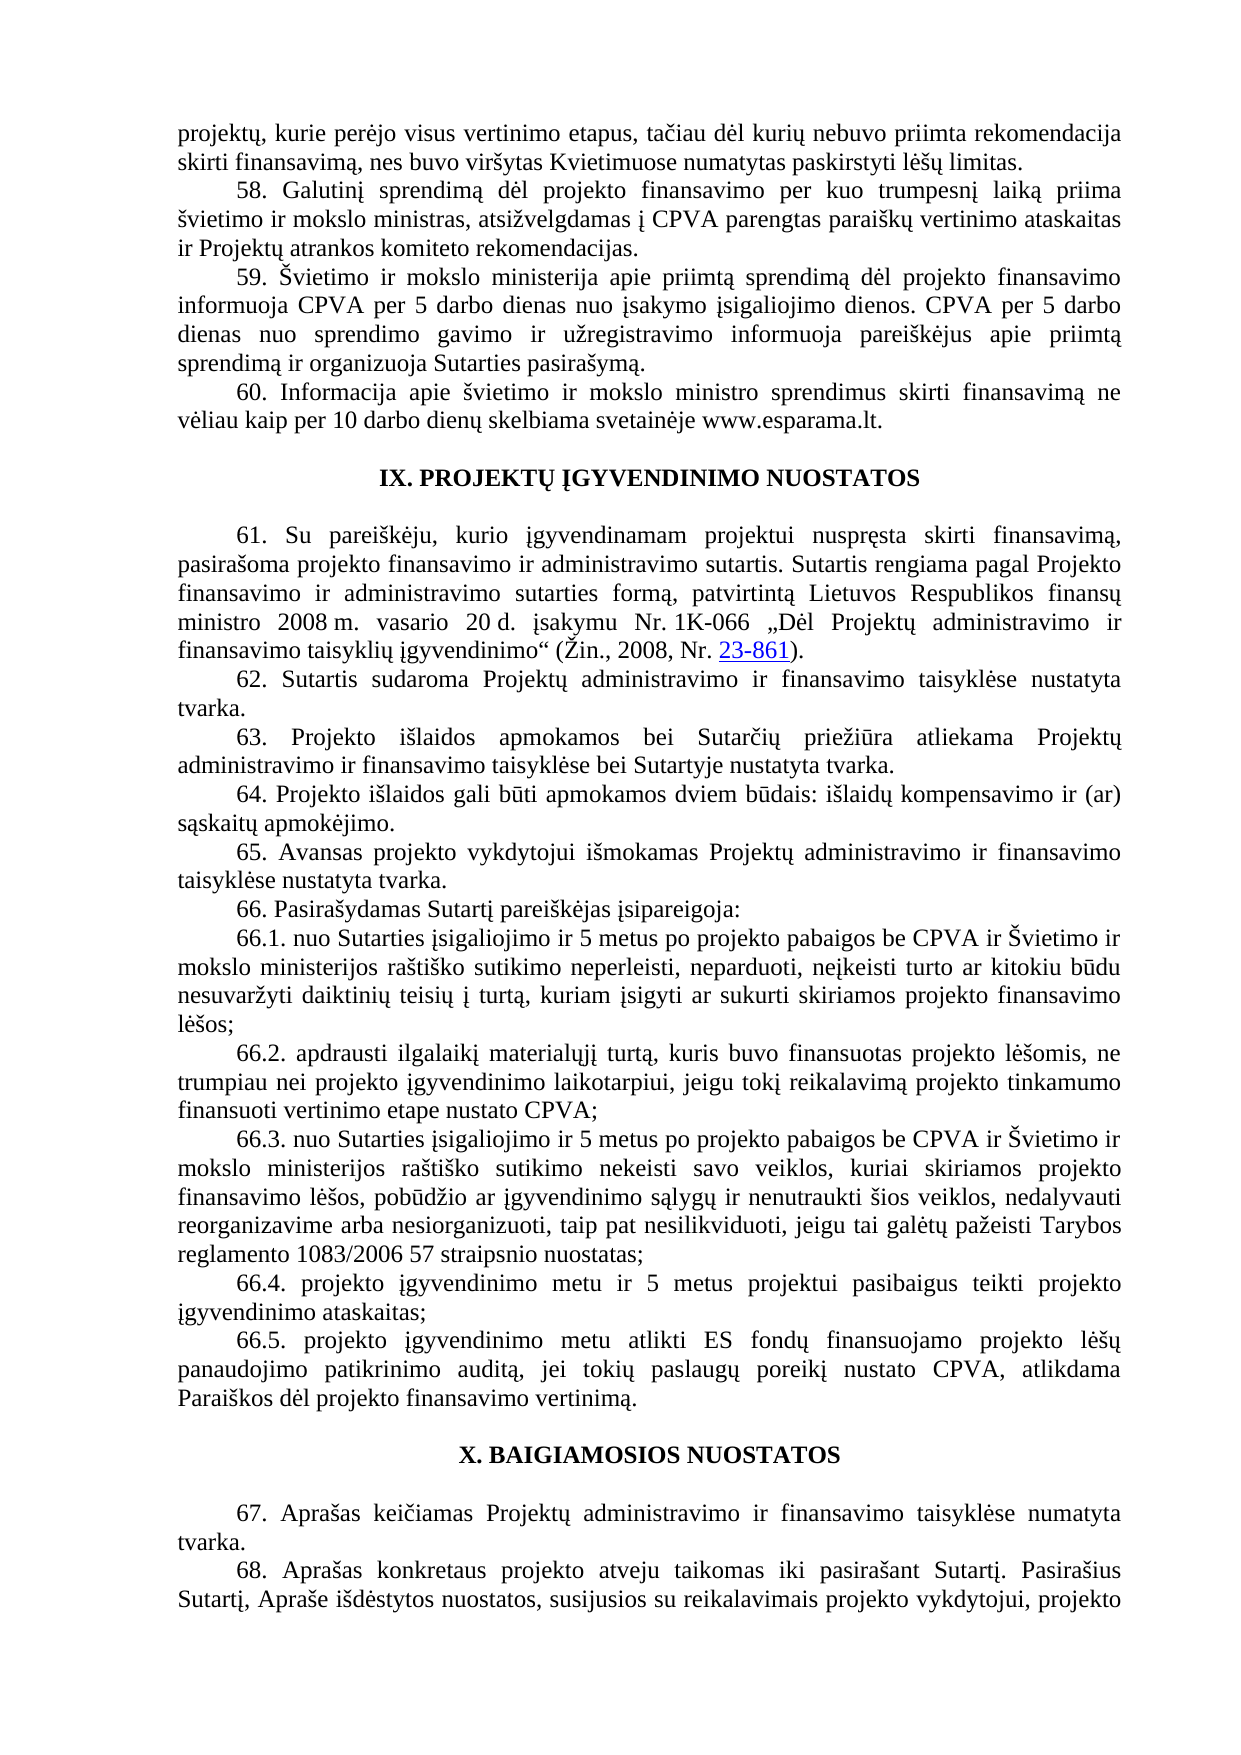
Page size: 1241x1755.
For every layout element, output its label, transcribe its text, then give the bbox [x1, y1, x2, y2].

text 61. Su pareiškėju, kurio įgyvendinamam projektui nuspręsta skirti finansavimą, pasirašoma projekto finansavimo ir administravimo sutartis. Sutartis rengiama pagal Projekto finansavimo ir administravimo sutarties formą, patvirtintą Lietuvos Respublikos finansų ministro 2008 m. vasario 20 d. įsakymu Nr. 1K-066 „Dėl Projektų administravimo ir finansavimo taisyklių įgyvendinimo“ (Žin., 2008, Nr. 23-861). [177, 521, 1122, 664]
text 64. Projekto išlaidos gali būti apmokamos dviem būdais: išlaidų kompensavimo ir (ar) sąskaitų apmokėjimo. [177, 779, 1122, 837]
text 66.1. nuo Sutarties įsigaliojimo ir 5 metus po projekto pabaigos be CPVA ir Švietimo ir mokslo ministerijos raštiško sutikimo neperleisti, neparduoti, neįkeisti turto ar kitokiu būdu nesuvaržyti daiktinių teisių į turtą, kuriam įsigyti ar sukurti skiriamos projekto finansavimo lėšos; [177, 923, 1122, 1038]
text 66. Pasirašydamas Sutartį pareiškėjas įsipareigoja: [177, 894, 1122, 923]
text 63. Projekto išlaidos apmokamos bei Sutarčių priežiūra atliekama Projektų administravimo ir finansavimo taisyklėse bei Sutartyje nustatyta tvarka. [177, 722, 1122, 779]
text 67. Aprašas keičiamas Projektų administravimo ir finansavimo taisyklėse numatyta tvarka. [177, 1498, 1122, 1556]
text X. BAIGIAMOSIOS NUOSTATOS [177, 1441, 1122, 1469]
text 65. Avansas projekto vykdytojui išmokamas Projektų administravimo ir finansavimo taisyklėse nustatyta tvarka. [177, 837, 1122, 894]
text 66.5. projekto įgyvendinimo metu atlikti ES fondų finansuojamo projekto lėšų panaudojimo patikrinimo auditą, jei tokių paslaugų poreikį nustato CPVA, atlikdama Paraiškos dėl projekto finansavimo vertinimą. [177, 1326, 1122, 1412]
text 68. Aprašas konkretaus projekto atveju taikomas iki pasirašant Sutartį. Pasirašius Sutartį, Apraše išdėstytos nuostatos, susijusios su reikalavimais projekto vykdytojui, projekto [177, 1556, 1122, 1613]
text 62. Sutartis sudaroma Projektų administravimo ir finansavimo taisyklėse nustatyta tvarka. [177, 664, 1122, 722]
text 66.2. apdrausti ilgalaikį materialųjį turtą, kuris buvo finansuotas projekto lėšomis, ne trumpiau nei projekto įgyvendinimo laikotarpiui, jeigu tokį reikalavimą projekto tinkamumo finansuoti vertinimo etape nustato CPVA; [177, 1038, 1122, 1124]
text projektų, kurie perėjo visus vertinimo etapus, tačiau dėl kurių nebuvo priimta rekomendacija skirti finansavimą, nes buvo viršytas Kvietimuose numatytas paskirstyti lėšų limitas. [177, 118, 1122, 176]
text 66.3. nuo Sutarties įsigaliojimo ir 5 metus po projekto pabaigos be CPVA ir Švietimo ir mokslo ministerijos raštiško sutikimo nekeisti savo veiklos, kuriai skiriamos projekto finansavimo lėšos, pobūdžio ar įgyvendinimo sąlygų ir nenutraukti šios veiklos, nedalyvauti reorganizavime arba nesiorganizuoti, taip pat nesilikviduoti, jeigu tai galėtų pažeisti Tarybos reglamento 1083/2006 57 straipsnio nuostatas; [177, 1124, 1122, 1268]
text 58. Galutinį sprendimą dėl projekto finansavimo per kuo trumpesnį laiką priima švietimo ir mokslo ministras, atsižvelgdamas į CPVA parengtas paraiškų vertinimo ataskaitas ir Projektų atrankos komiteto rekomendacijas. [177, 176, 1122, 262]
text 59. Švietimo ir mokslo ministerija apie priimtą sprendimą dėl projekto finansavimo informuoja CPVA per 5 darbo dienas nuo įsakymo įsigaliojimo dienos. CPVA per 5 darbo dienas nuo sprendimo gavimo ir užregistravimo informuoja pareiškėjus apie priimtą sprendimą ir organizuoja Sutarties pasirašymą. [177, 262, 1122, 377]
text 60. Informacija apie švietimo ir mokslo ministro sprendimus skirti finansavimą ne vėliau kaip per 10 darbo dienų skelbiama svetainėje www.esparama.lt. [177, 377, 1122, 434]
text IX. PROJEKTŲ ĮGYVENDINIMO NUOSTATOS [177, 463, 1122, 492]
text 66.4. projekto įgyvendinimo metu ir 5 metus projektui pasibaigus teikti projekto įgyvendinimo ataskaitas; [177, 1268, 1122, 1326]
